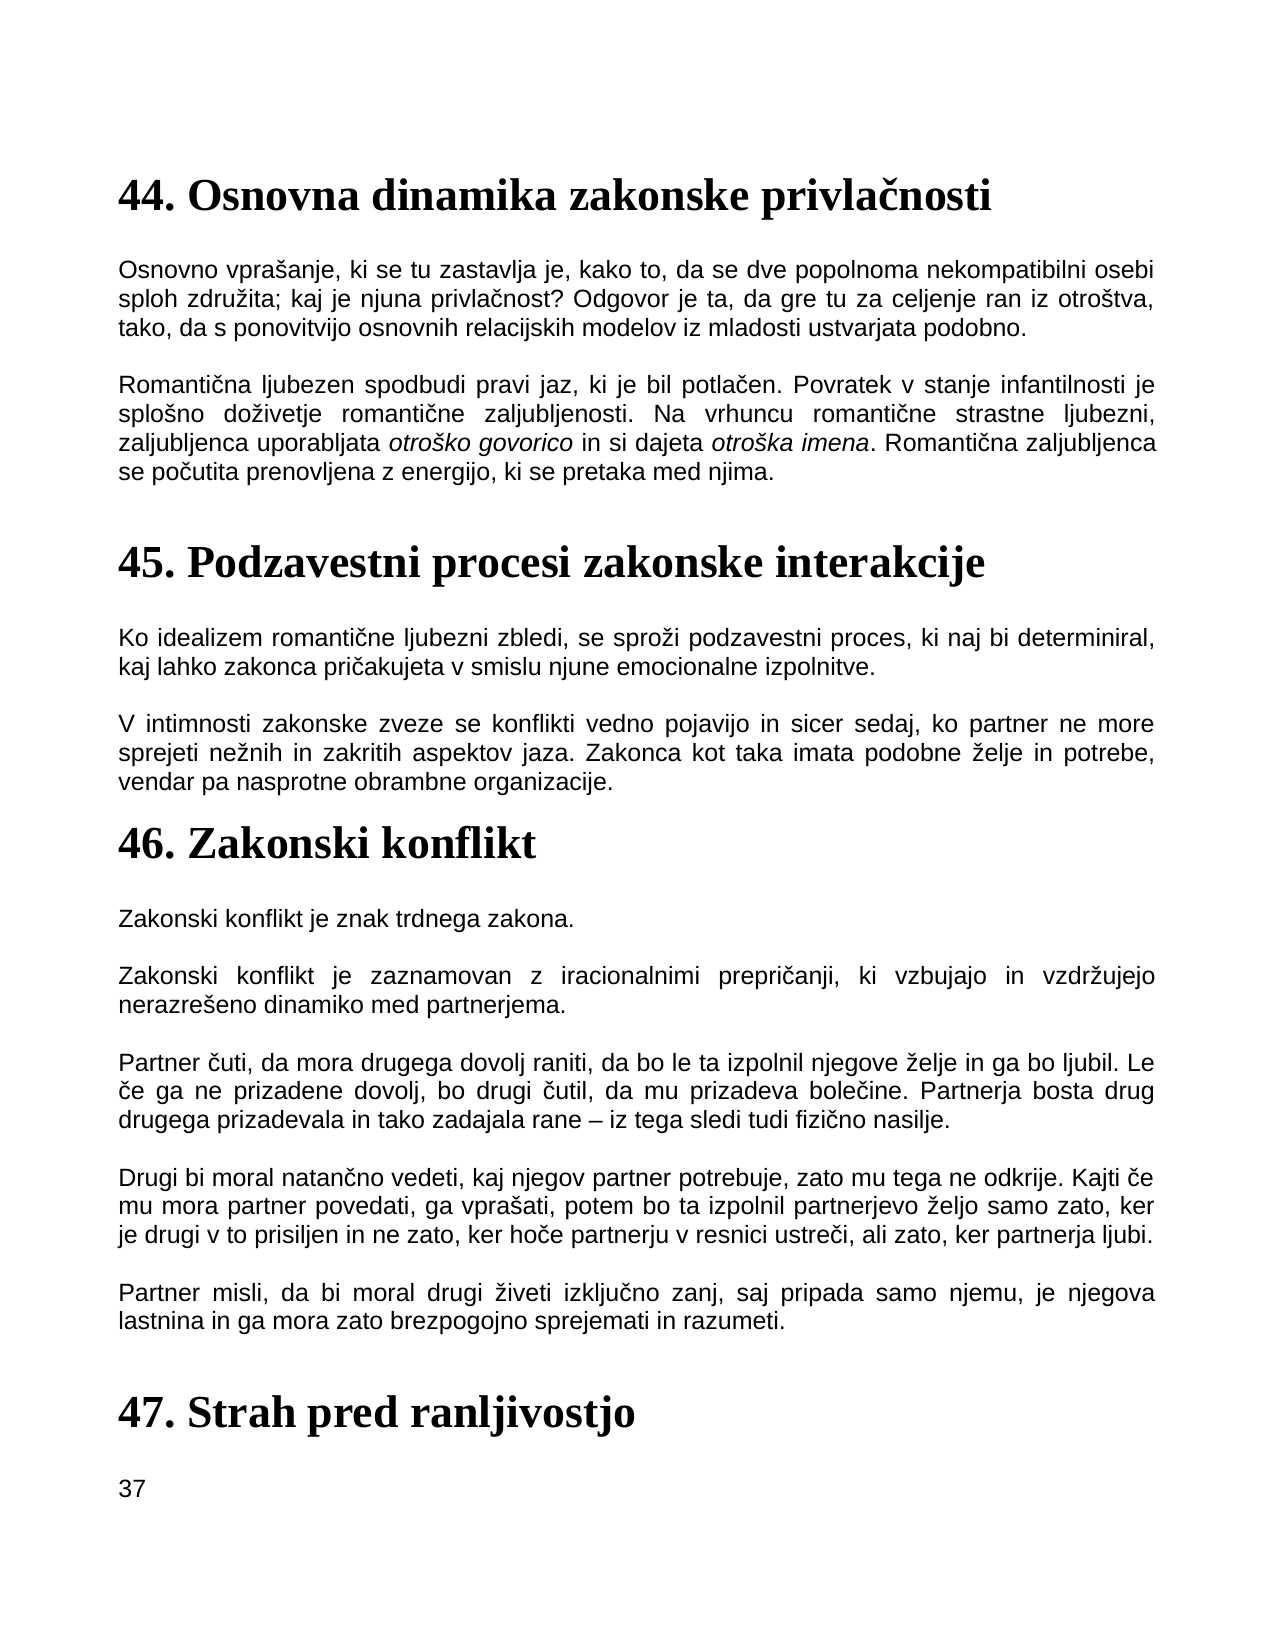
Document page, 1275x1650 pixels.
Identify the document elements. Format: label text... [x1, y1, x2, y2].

text Romantična ljubezen spodbudi pravi jaz, ki je bil potlačen. Povratek v stanje infantilnosti je splošno doživetje romantične zaljubljenosti. Na vrhuncu romantične strastne ljubezni, zaljubljenca uporabljata otroško govorico in si dajeta otroška imena. Romantična zaljubljenca se počutita prenovljena z energijo, ki se pretaka med njima. [118, 370, 1157, 485]
text V intimnosti zakonske zveze se konflikti vedno pojavijo in sicer sedaj, ko partner ne more sprejeti nežnih in zakritih aspektov jaza. Zakonca kot taka imata podobne želje in potrebe, vendar pa nasprotne obrambne organizacije. [118, 709, 1157, 795]
text Partner misli, da bi moral drugi živeti izključno zanj, saj pripada samo njemu, je njegova lastnina in ga mora zato brezpogojno sprejemati in razumeti. [118, 1277, 1157, 1335]
text Zakonski konflikt je znak trdnega zakona. [118, 904, 1157, 932]
text Partner čuti, da mora drugega dovolj raniti, da bo le ta izpolnil njegove želje in ga bo ljubil. Le če ga ne prizadene dovolj, bo drugi čutil, da mu prizadeva bolečine. Partnerja bosta drug drugega prizadevala in tako zadajala rane – iz tega sledi tudi fizično nasilje. [118, 1047, 1157, 1134]
subtitle 44. Osnovna dinamika zakonske privlačnosti [118, 168, 1157, 220]
text Osnovno vprašanje, ki se tu zastavlja je, kako to, da se dve popolnoma nekompatibilni osebi sploh združita; kaj je njuna privlačnost? Odgovor je ta, da gre tu za celjenje ran iz otroštva, tako, da s ponovitvijo osnovnih relacijskih modelov iz mladosti ustvarjata podobno. [118, 255, 1157, 342]
text Ko idealizem romantične ljubezni zbledi, se sproži podzavestni proces, ki naj bi determiniral, kaj lahko zakonca pričakujeta v smislu njune emocionalne izpolnitve. [118, 623, 1157, 680]
text Drugi bi moral natančno vedeti, kaj njegov partner potrebuje, zato mu tega ne odkrije. Kajti če mu mora partner povedati, ga vprašati, potem bo ta izpolnil partnerjevo željo samo zato, ker je drugi v to prisiljen in ne zato, ker hoče partnerju v resnici ustreči, ali zato, ker partnerja ljubi. [118, 1162, 1157, 1249]
subtitle 47. Strah pred ranljivostjo [118, 1384, 1157, 1437]
text Zakonski konflikt je zaznamovan z iracionalnimi prepričanji, ki vzbujajo in vzdržujejo nerazrešeno dinamiko med partnerjema. [118, 961, 1157, 1019]
subtitle 46. Zakonski konflikt [118, 816, 1157, 869]
subtitle 45. Podzavestni procesi zakonske interakcije [118, 535, 1157, 588]
